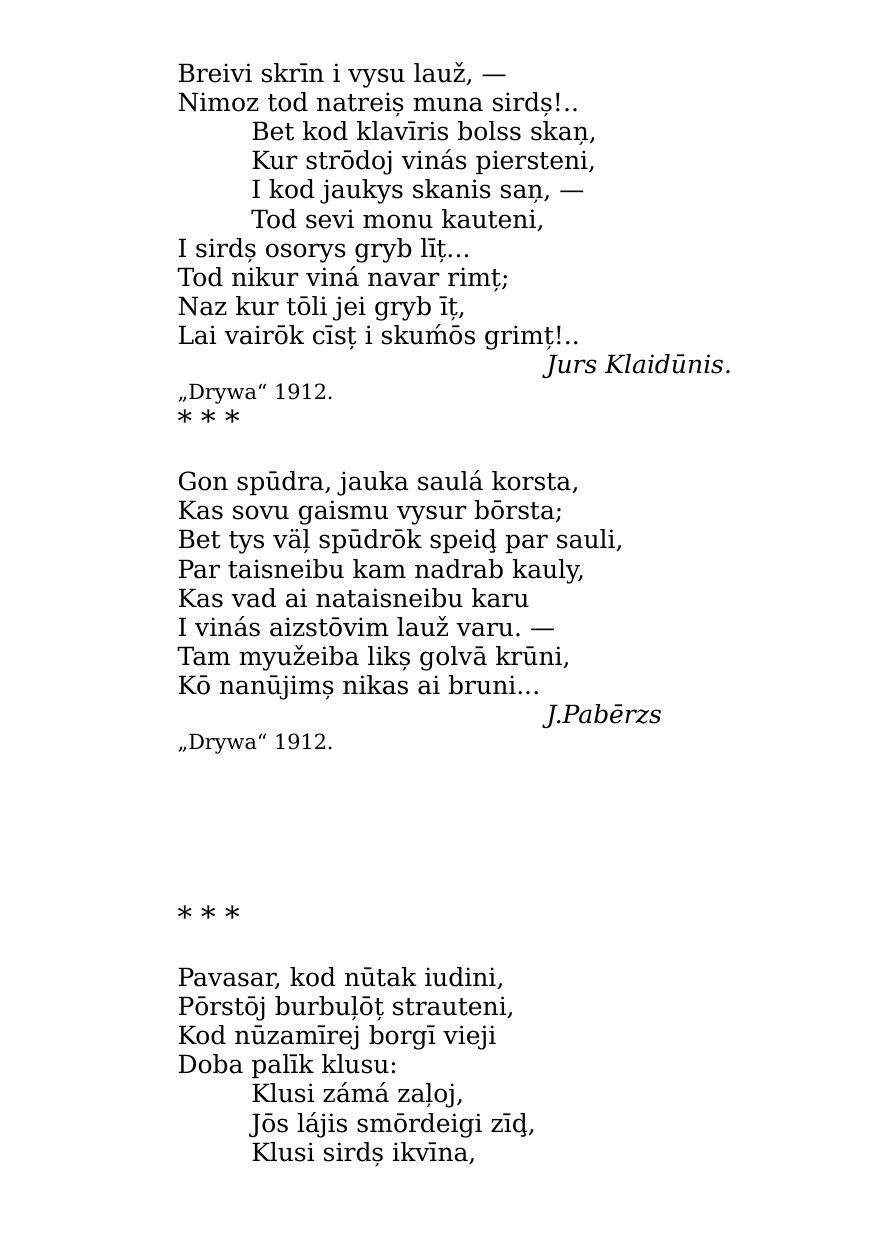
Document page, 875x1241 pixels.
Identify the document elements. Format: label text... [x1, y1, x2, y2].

text I kod jaukys skanis saņ, — [177, 176, 815, 205]
text Gon spūdra, jauka saulá korsta, [177, 467, 815, 496]
text J.Pabērzs [177, 701, 815, 730]
text Naz kur tōli jei gryb īț, [177, 292, 815, 322]
text Kur strōdoj vinás piersteni, [177, 147, 815, 176]
text Pavasar, kod nūtak iudini, [177, 963, 815, 992]
text Doba palīk klusu: [177, 1051, 815, 1080]
text „Drywa“ 1912. [177, 380, 815, 404]
text Kas vad ai nataisneibu karu [177, 584, 815, 613]
text Kod nūzamīrej borgī vieji [177, 1021, 815, 1051]
text Breivi skrīn i vysu lauž, — [177, 59, 815, 88]
text Kas sovu gaismu vysur bōrsta; [177, 496, 815, 526]
text Bet kod klavīris bolss skaņ, [177, 117, 815, 147]
text „Drywa“ 1912. [177, 730, 815, 754]
text Lai vairōk cīsț i skuḿōs grimț!.. [177, 322, 815, 351]
text Klusi sirdș ikvīna, [177, 1138, 815, 1167]
text Jōs lájis smōrdeigi zīḑ, [177, 1109, 815, 1138]
text Tam myužeiba likș golvā krūni, [177, 642, 815, 671]
text * * * [177, 404, 815, 438]
text Klusi zámá zaļoj, [177, 1080, 815, 1109]
text Par taisneibu kam nadrab kauly, [177, 555, 815, 584]
text I vinás aizstōvim lauž varu. — [177, 613, 815, 642]
text I sirdș osorys gryb līț... [177, 234, 815, 263]
text Bet tys väļ spūdrōk speiḑ par sauli, [177, 526, 815, 555]
text Tod nikur viná navar rimț; [177, 263, 815, 292]
text * * * [177, 900, 815, 934]
text Nimoz tod natreiș muna sirdș!.. [177, 88, 815, 117]
text Kō nanūjimș nikas ai bruni... [177, 671, 815, 701]
text Jurs Klaidūnis. [177, 351, 815, 380]
text Pōrstōj burbuļōț strauteni, [177, 992, 815, 1021]
text Tod sevi monu kauteni, [177, 205, 815, 234]
